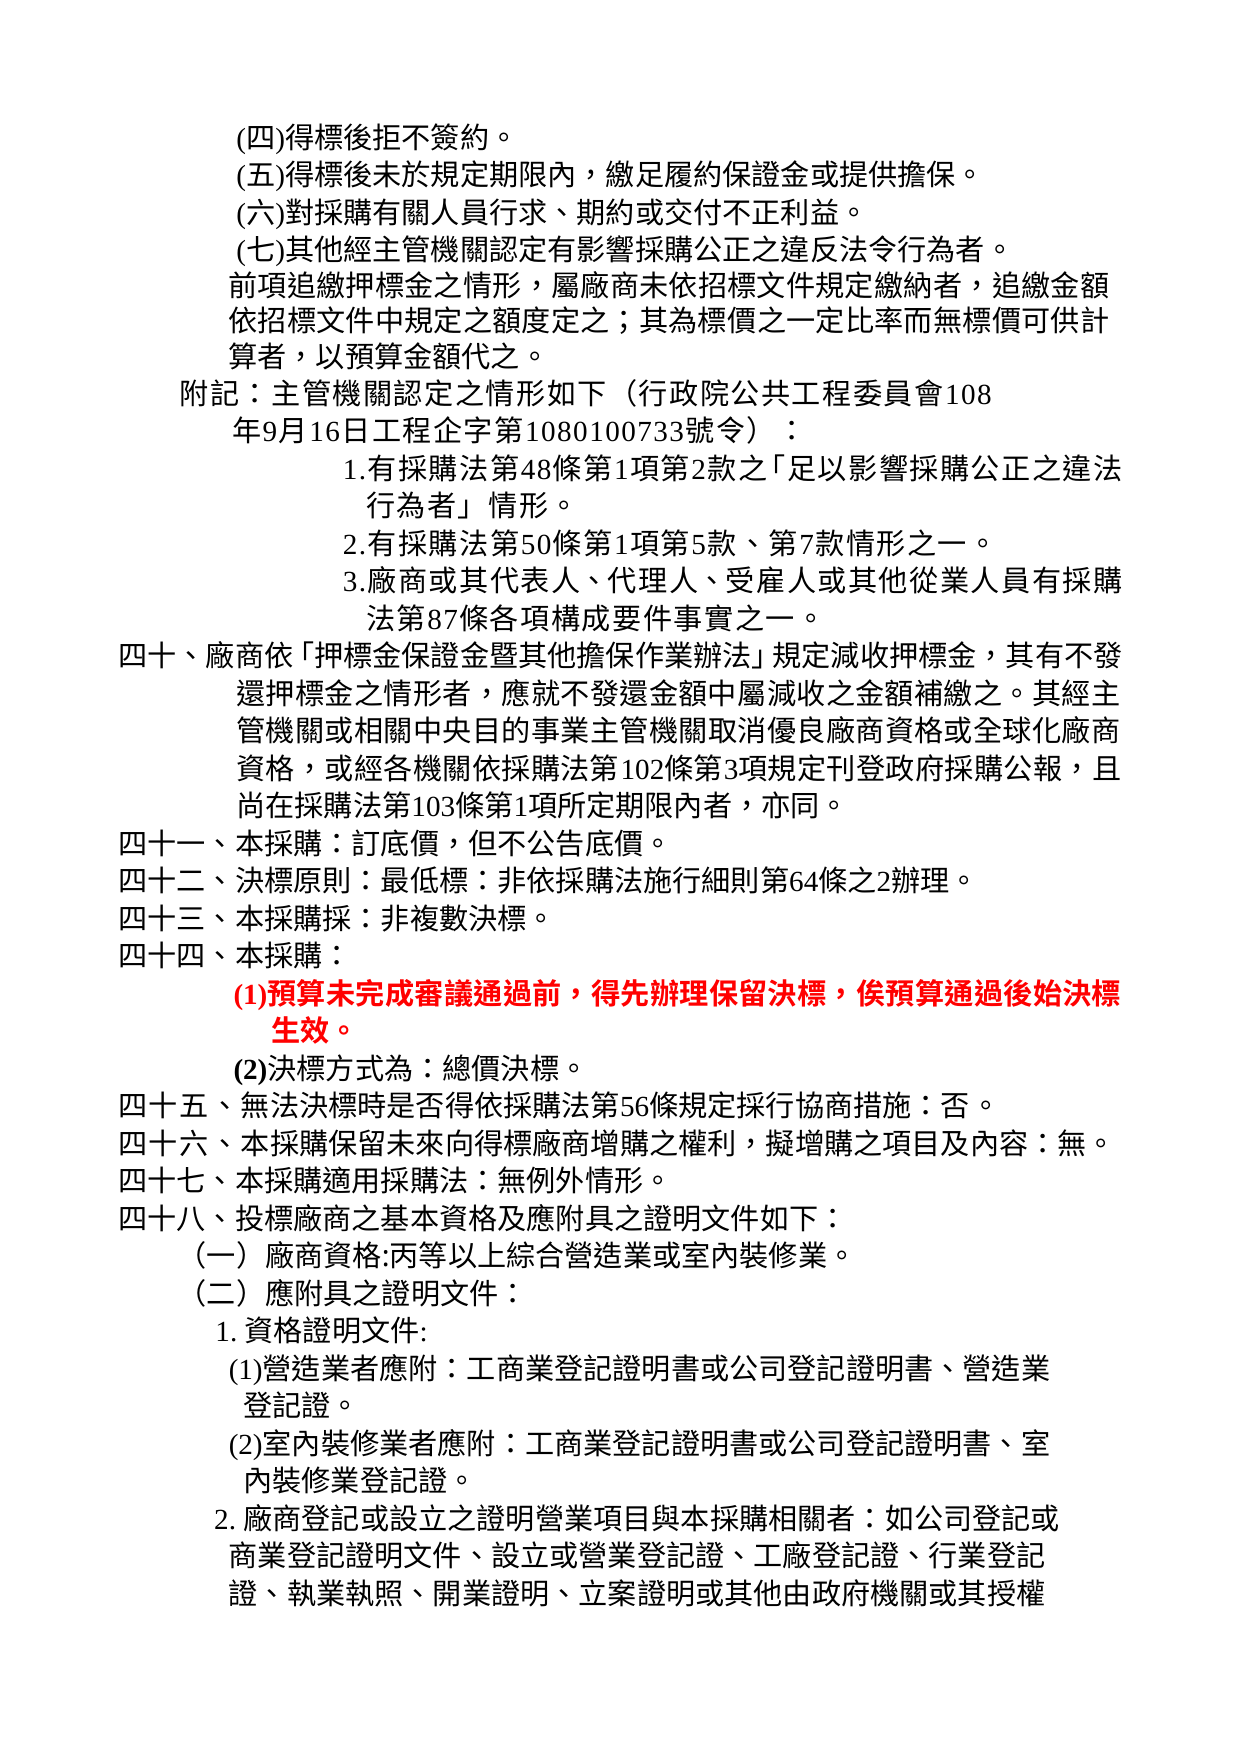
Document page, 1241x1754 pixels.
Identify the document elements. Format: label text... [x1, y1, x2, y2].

text 年9月16日工程企字第1080100733號令）： [118, 412, 1122, 449]
text 附記：主管機關認定之情形如下（行政院公共工程委員會108 [118, 374, 1122, 412]
text 3.廠商或其代表人、代理人、受雇人或其他從業人員有採購法第87條各項構成要件事實之一。 [343, 562, 1122, 637]
text (1)營造業者應附：工商業登記證明書或公司登記證明書、營造業 [177, 1349, 1122, 1387]
text (七)其他經主管機關認定有影響採購公正之違反法令行為者。 [236, 231, 1122, 268]
text 1.有採購法第48條第1項第2款之「足以影響採購公正之違法行為者」情形。 [343, 449, 1122, 524]
text 2. 廠商登記或設立之證明營業項目與本採購相關者：如公司登記或 [177, 1499, 1122, 1537]
list 廠商依「押標金保證金暨其他擔保作業辦法」規定減收押標金，其有不發還押標金之情形者，應就不發還金額中屬減收之金額補繳之。其經主管機關或相關中央目的事業主管機關取消優良廠商資格或全球化廠商資格，或經各機關依採購法第102條第3項規定刊登政府採購公報，且尚在採購法第103條第1項所定期限內者，亦同。 [118, 637, 1122, 824]
list 本採購採：非複數決標。 [118, 899, 1122, 937]
text (四)得標後拒不簽約。 [236, 118, 1122, 156]
list 決標方式為：總價決標。 [233, 1049, 1122, 1087]
text (2)室內裝修業者應附：工商業登記證明書或公司登記證明書、室 [177, 1424, 1122, 1462]
text 前項追繳押標金之情形，屬廠商未依招標文件規定繳納者，追繳金額依招標文件中規定之額度定之；其為標價之一定比率而無標價可供計算者，以預算金額代之。 [228, 268, 1109, 374]
text 證、執業執照、開業證明、立案證明或其他由政府機關或其授權 [177, 1574, 1122, 1612]
list 決標原則：最低標：非依採購法施行細則第64條之2辦理。 [118, 862, 1122, 899]
text 內裝修業登記證。 [177, 1462, 1122, 1499]
text 商業登記證明文件、設立或營業登記證、工廠登記證、行業登記 [177, 1537, 1122, 1574]
list 本採購：訂底價，但不公告底價。 [118, 824, 1122, 862]
list 本採購保留未來向得標廠商增購之權利，擬增購之項目及內容：無。 [118, 1124, 1122, 1162]
list 無法決標時是否得依採購法第56條規定採行協商措施：否。 [118, 1087, 1122, 1124]
list 投標廠商之基本資格及應附具之證明文件如下： [118, 1199, 1122, 1237]
text （二）應附具之證明文件： [177, 1274, 1122, 1312]
text (五)得標後未於規定期限內，繳足履約保證金或提供擔保。 [236, 156, 1122, 193]
text 1. 資格證明文件: [177, 1312, 1122, 1349]
list 本採購適用採購法：無例外情形。 [118, 1162, 1122, 1199]
text 登記證。 [177, 1387, 1122, 1424]
list 廠商資格:丙等以上綜合營造業或室內裝修業。 [177, 1237, 1122, 1274]
text 2.有採購法第50條第1項第5款、第7款情形之一。 [343, 524, 1122, 562]
text (六)對採購有關人員行求、期約或交付不正利益。 [236, 193, 1122, 231]
list 本採購： [118, 937, 1122, 974]
list 預算未完成審議通過前，得先辦理保留決標，俟預算通過後始決標生效。 [233, 974, 1122, 1049]
